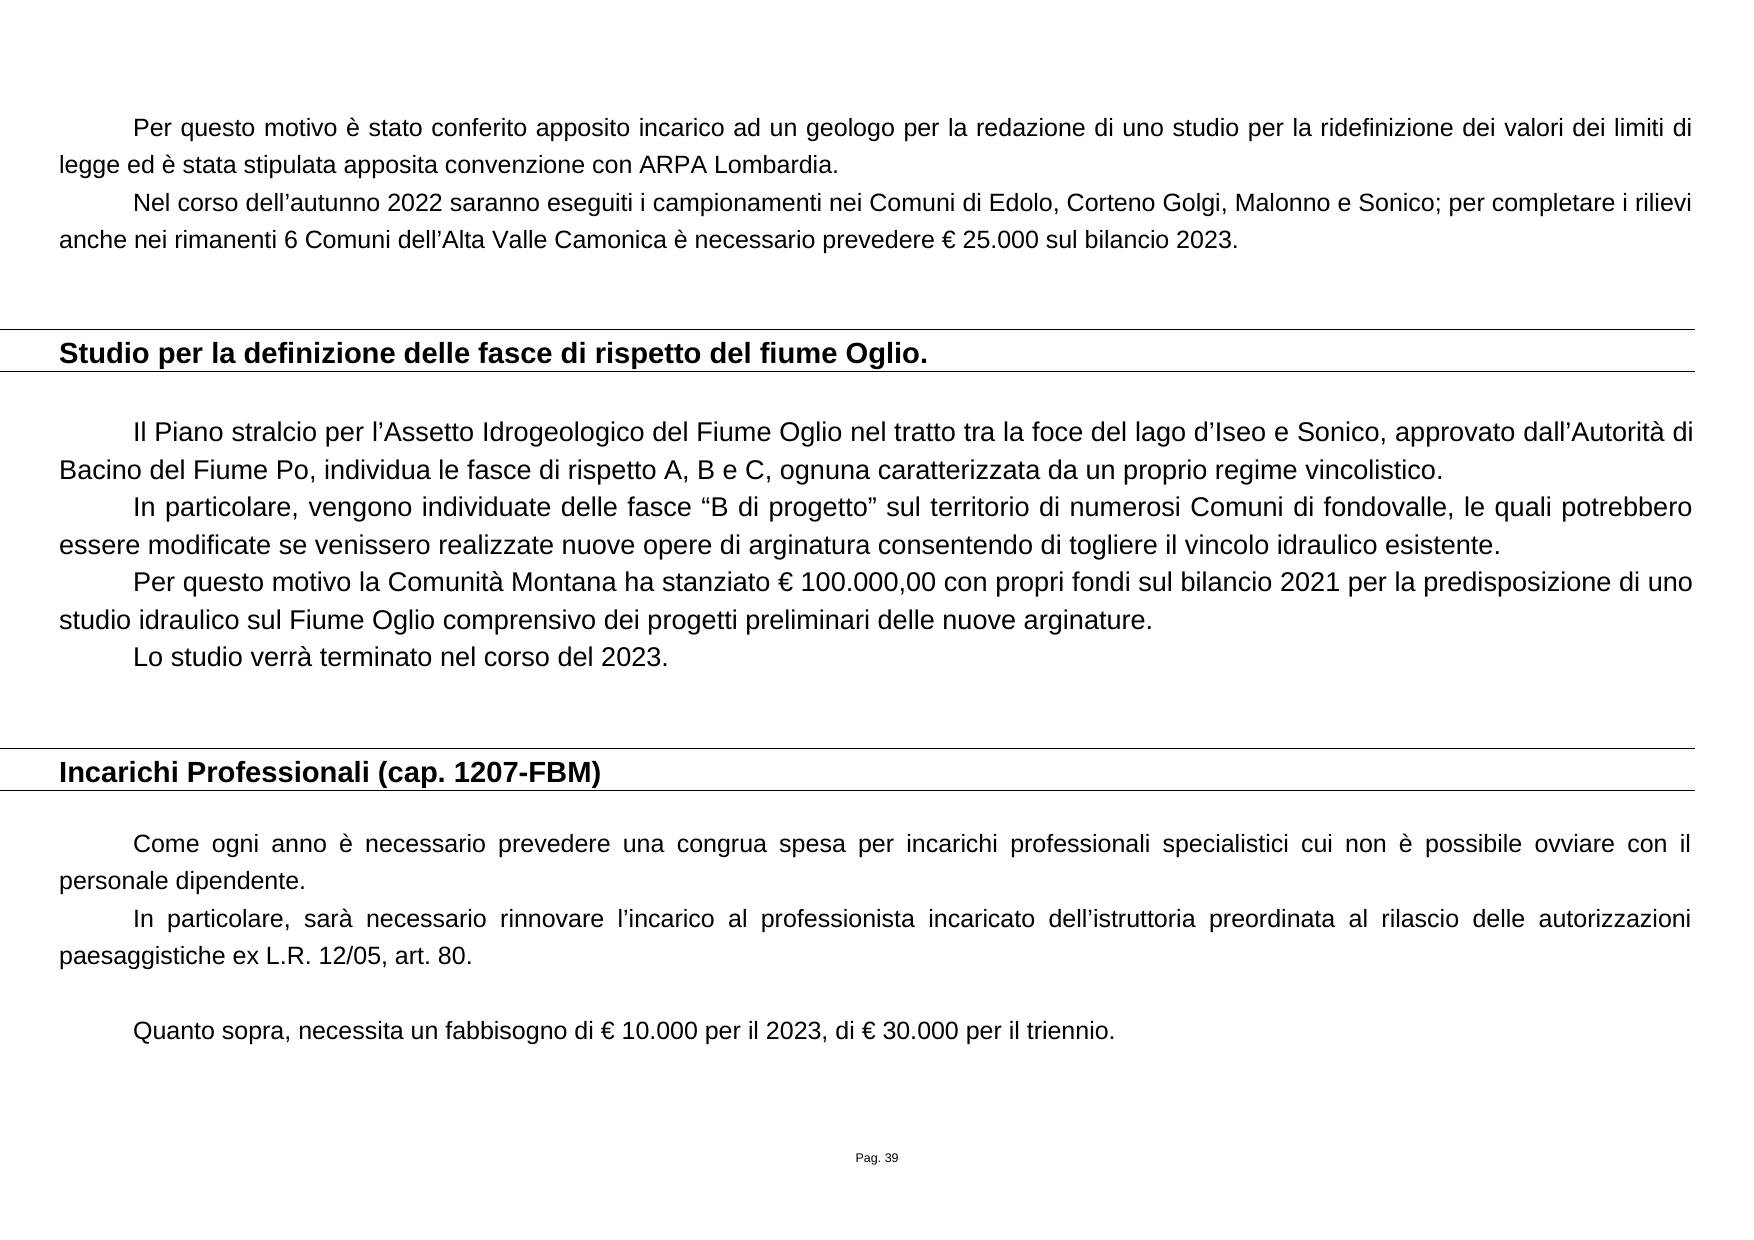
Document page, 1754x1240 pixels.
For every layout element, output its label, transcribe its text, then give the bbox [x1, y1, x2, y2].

text Il Piano stralcio per l’Assetto Idrogeologico del Fiume Oglio nel tratto tra la foce del lago d’Iseo e Sonico, approvato dall’Autorità di Bacino del Fiume Po, individua le fasce di rispetto A, B e C, ognuna caratterizzata da un proprio regime vincolistico. [59, 410, 1695, 485]
text In particolare, sarà necessario rinnovare l’incarico al professionista incaricato dell’istruttoria preordinata al rilascio delle autorizzazioni paesaggistiche ex L.R. 12/05, art. 80. [59, 895, 1695, 970]
text Nel corso dell’autunno 2022 saranno eseguiti i campionamenti nei Comuni di Edolo, Corteno Golgi, Malonno e Sonico; per completare i rilievi anche nei rimanenti 6 Comuni dell’Alta Valle Camonica è necessario prevedere € 25.000 sul bilancio 2023. [59, 179, 1695, 254]
list Studio per la definizione delle fasce di rispetto del fiume Oglio. [0, 330, 1695, 371]
text Come ogni anno è necessario prevedere una congrua spesa per incarichi professionali specialistici cui non è possibile ovviare con il personale dipendente. [59, 820, 1695, 895]
text Lo studio verrà terminato nel corso del 2023. [59, 635, 1695, 672]
text Per questo motivo la Comunità Montana ha stanziato € 100.000,00 con propri fondi sul bilancio 2021 per la predisposizione di uno studio idraulico sul Fiume Oglio comprensivo dei progetti preliminari delle nuove arginature. [59, 560, 1695, 635]
list Incarichi Professionali (cap. 1207-FBM) [0, 749, 1695, 790]
text Per questo motivo è stato conferito apposito incarico ad un geologo per la redazione di uno studio per la ridefinizione dei valori dei limiti di legge ed è stata stipulata apposita convenzione con ARPA Lombardia. [59, 104, 1695, 179]
text Quanto sopra, necessita un fabbisogno di € 10.000 per il 2023, di € 30.000 per il triennio. [59, 1007, 1695, 1045]
text In particolare, vengono individuate delle fasce “B di progetto” sul territorio di numerosi Comuni di fondovalle, le quali potrebbero essere modificate se venissero realizzate nuove opere di arginatura consentendo di togliere il vincolo idraulico esistente. [59, 485, 1695, 560]
